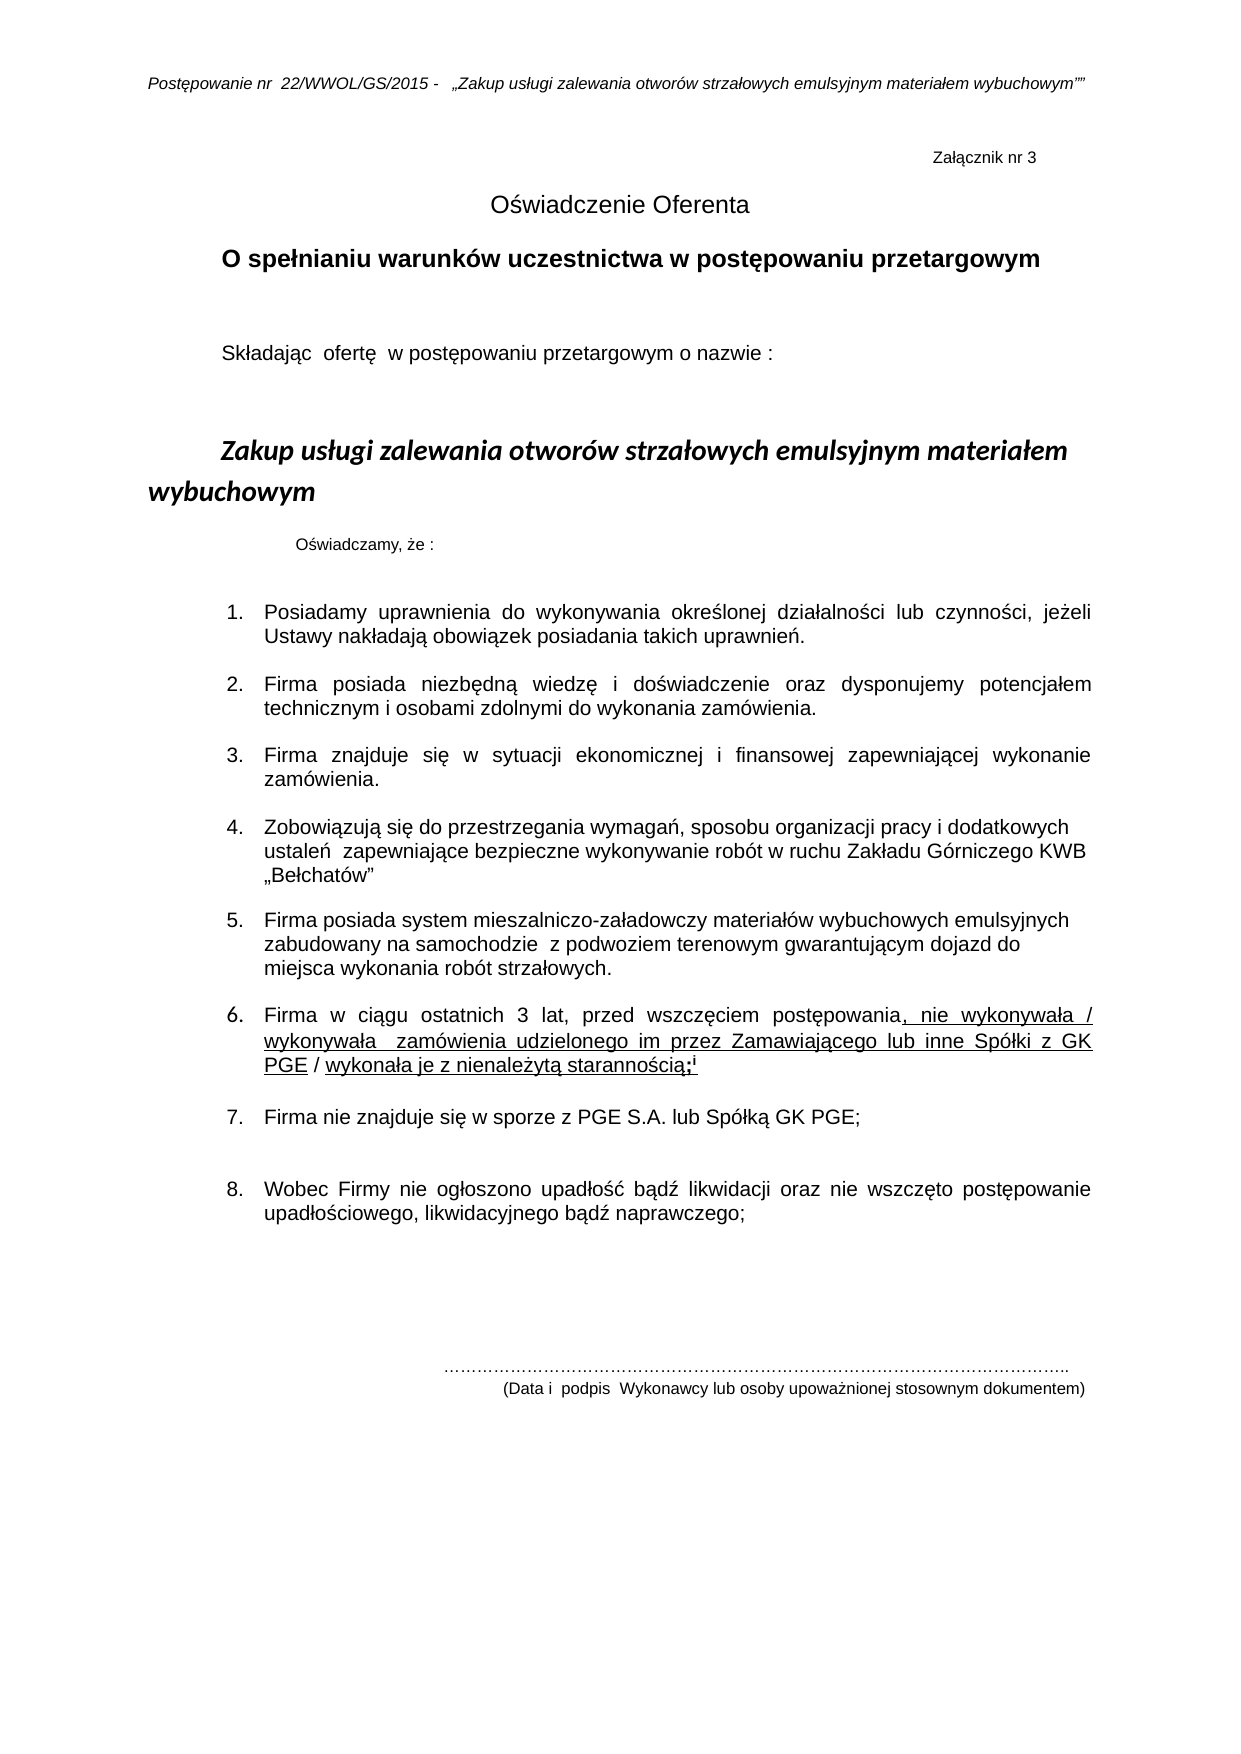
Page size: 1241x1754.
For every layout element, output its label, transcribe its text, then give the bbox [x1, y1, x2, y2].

text Załącznik nr 3 [812, 148, 1092, 167]
text Oświadczenie Oferenta [148, 190, 1092, 219]
text Zakup usługi zalewania otworów strzałowych emulsyjnym materiałem wybuchowym [148, 432, 1092, 509]
list Firma w ciągu ostatnich 3 lat, przed wszczęciem postępowania, nie wykonywała / wykonywała zamówienia udzielonego im przez Zamawiającego lub inne Spółki z GK PGE / wykonała je z nienależytą starannością; [226, 1001, 1092, 1077]
text Oświadczamy, że : [148, 535, 1092, 554]
text ………………………………………………………………………………………………….. [443, 1335, 1092, 1376]
list Firma znajduje się w sytuacji ekonomicznej i finansowej zapewniającej wykonanie zamówienia. [226, 743, 1092, 791]
text Składając ofertę w postępowaniu przetargowym o nazwie : [148, 341, 1092, 365]
list Firma nie znajduje się w sporze z PGE S.A. lub Spółką GK PGE; [226, 1104, 1092, 1128]
text (Data i podpis Wykonawcy lub osoby upoważnionej stosownym dokumentem) [189, 1379, 1092, 1398]
text O spełnianiu warunków uczestnictwa w postępowaniu przetargowym [148, 244, 1092, 273]
list Posiadamy uprawnienia do wykonywania określonej działalności lub czynności, jeżeli Ustawy nakładają obowiązek posiadania takich uprawnień. [226, 599, 1092, 647]
list Wobec Firmy nie ogłoszono upadłość bądź likwidacji oraz nie wszczęto postępowanie upadłościowego, likwidacyjnego bądź naprawczego; [226, 1177, 1092, 1225]
list Firma posiada niezbędną wiedzę i doświadczenie oraz dysponujemy potencjałem technicznym i osobami zdolnymi do wykonania zamówienia. [226, 671, 1092, 719]
list Firma posiada system mieszalniczo-załadowczy materiałów wybuchowych emulsyjnych zabudowany na samochodzie z podwoziem terenowym gwarantującym dojazd do miejsca wykonania robót strzałowych. [226, 908, 1092, 980]
list Zobowiązują się do przestrzegania wymagań, sposobu organizacji pracy i dodatkowych ustaleń zapewniające bezpieczne wykonywanie robót w ruchu Zakładu Górniczego KWB „Bełchatów” [226, 815, 1092, 887]
